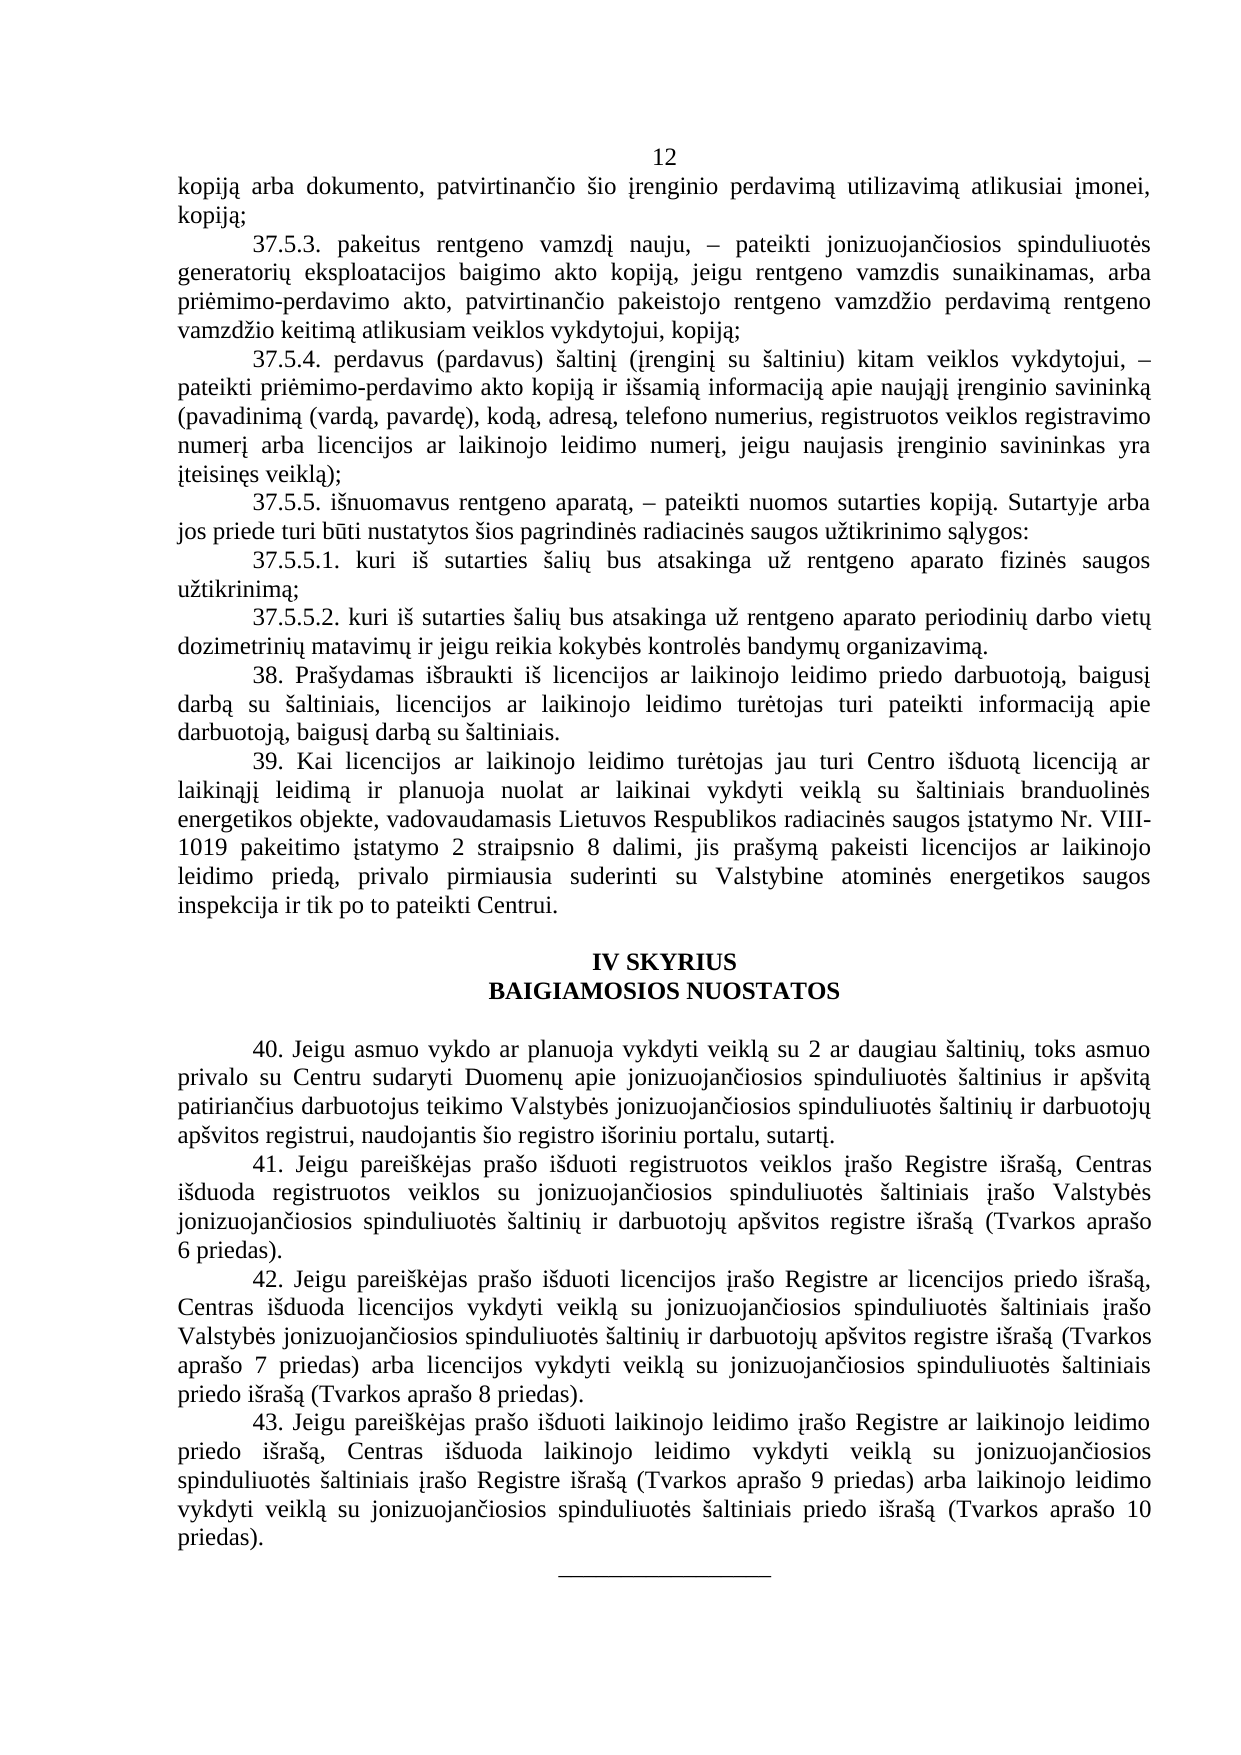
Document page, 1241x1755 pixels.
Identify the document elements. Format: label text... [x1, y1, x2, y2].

text 43. Jeigu pareiškėjas prašo išduoti laikinojo leidimo įrašo Registre ar laikinojo leidimo priedo išrašą, Centras išduoda laikinojo leidimo vykdyti veiklą su jonizuojančiosios spinduliuotės šaltiniais įrašo Registre išrašą (Tvarkos aprašo 9 priedas) arba laikinojo leidimo vykdyti veiklą su jonizuojančiosios spinduliuotės šaltiniais priedo išrašą (Tvarkos aprašo 10 priedas). [177, 1407, 1152, 1551]
text Iv SKYRIUS [177, 947, 1152, 976]
text 37.5.5.1. kuri iš sutarties šalių bus atsakinga už rentgeno aparato fizinės saugos užtikrinimą; [177, 545, 1152, 602]
text 41. Jeigu pareiškėjas prašo išduoti registruotos veiklos įrašo Registre išrašą, Centras išduoda registruotos veiklos su jonizuojančiosios spinduliuotės šaltiniais įrašo Valstybės jonizuojančiosios spinduliuotės šaltinių ir darbuotojų apšvitos registre išrašą (Tvarkos aprašo 6 priedas). [177, 1149, 1152, 1264]
text 38. Prašydamas išbraukti iš licencijos ar laikinojo leidimo priedo darbuotoją, baigusį darbą su šaltiniais, licencijos ar laikinojo leidimo turėtojas turi pateikti informaciją apie darbuotoją, baigusį darbą su šaltiniais. [177, 660, 1152, 746]
text 37.5.4. perdavus (pardavus) šaltinį (įrenginį su šaltiniu) kitam veiklos vykdytojui, – pateikti priėmimo-perdavimo akto kopiją ir išsamią informaciją apie naująjį įrenginio savininką (pavadinimą (vardą, pavardę), kodą, adresą, telefono numerius, registruotos veiklos registravimo numerį arba licencijos ar laikinojo leidimo numerį, jeigu naujasis įrenginio savininkas yra įteisinęs veiklą); [177, 344, 1152, 487]
text 40. Jeigu asmuo vykdo ar planuoja vykdyti veiklą su 2 ar daugiau šaltinių, toks asmuo privalo su Centru sudaryti Duomenų apie jonizuojančiosios spinduliuotės šaltinius ir apšvitą patiriančius darbuotojus teikimo Valstybės jonizuojančiosios spinduliuotės šaltinių ir darbuotojų apšvitos registrui, naudojantis šio registro išoriniu portalu, sutartį. [177, 1034, 1152, 1149]
text 37.5.5.2. kuri iš sutarties šalių bus atsakinga už rentgeno aparato periodinių darbo vietų dozimetrinių matavimų ir jeigu reikia kokybės kontrolės bandymų organizavimą. [177, 602, 1152, 660]
text _________________ [177, 1551, 1152, 1580]
text 39. Kai licencijos ar laikinojo leidimo turėtojas jau turi Centro išduotą licenciją ar laikinąjį leidimą ir planuoja nuolat ar laikinai vykdyti veiklą su šaltiniais branduolinės energetikos objekte, vadovaudamasis Lietuvos Respublikos radiacinės saugos įstatymo Nr. VIII-1019 pakeitimo įstatymo 2 straipsnio 8 dalimi, jis prašymą pakeisti licencijos ar laikinojo leidimo priedą, privalo pirmiausia suderinti su Valstybine atominės energetikos saugos inspekcija ir tik po to pateikti Centrui. [177, 746, 1152, 919]
text kopiją arba dokumento, patvirtinančio šio įrenginio perdavimą utilizavimą atlikusiai įmonei, kopiją; [177, 171, 1152, 229]
text 37.5.3. pakeitus rentgeno vamzdį nauju, – pateikti jonizuojančiosios spinduliuotės generatorių eksploatacijos baigimo akto kopiją, jeigu rentgeno vamzdis sunaikinamas, arba priėmimo-perdavimo akto, patvirtinančio pakeistojo rentgeno vamzdžio perdavimą rentgeno vamzdžio keitimą atlikusiam veiklos vykdytojui, kopiją; [177, 229, 1152, 344]
text BAIGIAMOSIOS NUOSTATOS [177, 976, 1152, 1005]
text 42. Jeigu pareiškėjas prašo išduoti licencijos įrašo Registre ar licencijos priedo išrašą, Centras išduoda licencijos vykdyti veiklą su jonizuojančiosios spinduliuotės šaltiniais įrašo Valstybės jonizuojančiosios spinduliuotės šaltinių ir darbuotojų apšvitos registre išrašą (Tvarkos aprašo 7 priedas) arba licencijos vykdyti veiklą su jonizuojančiosios spinduliuotės šaltiniais priedo išrašą (Tvarkos aprašo 8 priedas). [177, 1264, 1152, 1407]
text 37.5.5. išnuomavus rentgeno aparatą, – pateikti nuomos sutarties kopiją. Sutartyje arba jos priede turi būti nustatytos šios pagrindinės radiacinės saugos užtikrinimo sąlygos: [177, 487, 1152, 545]
